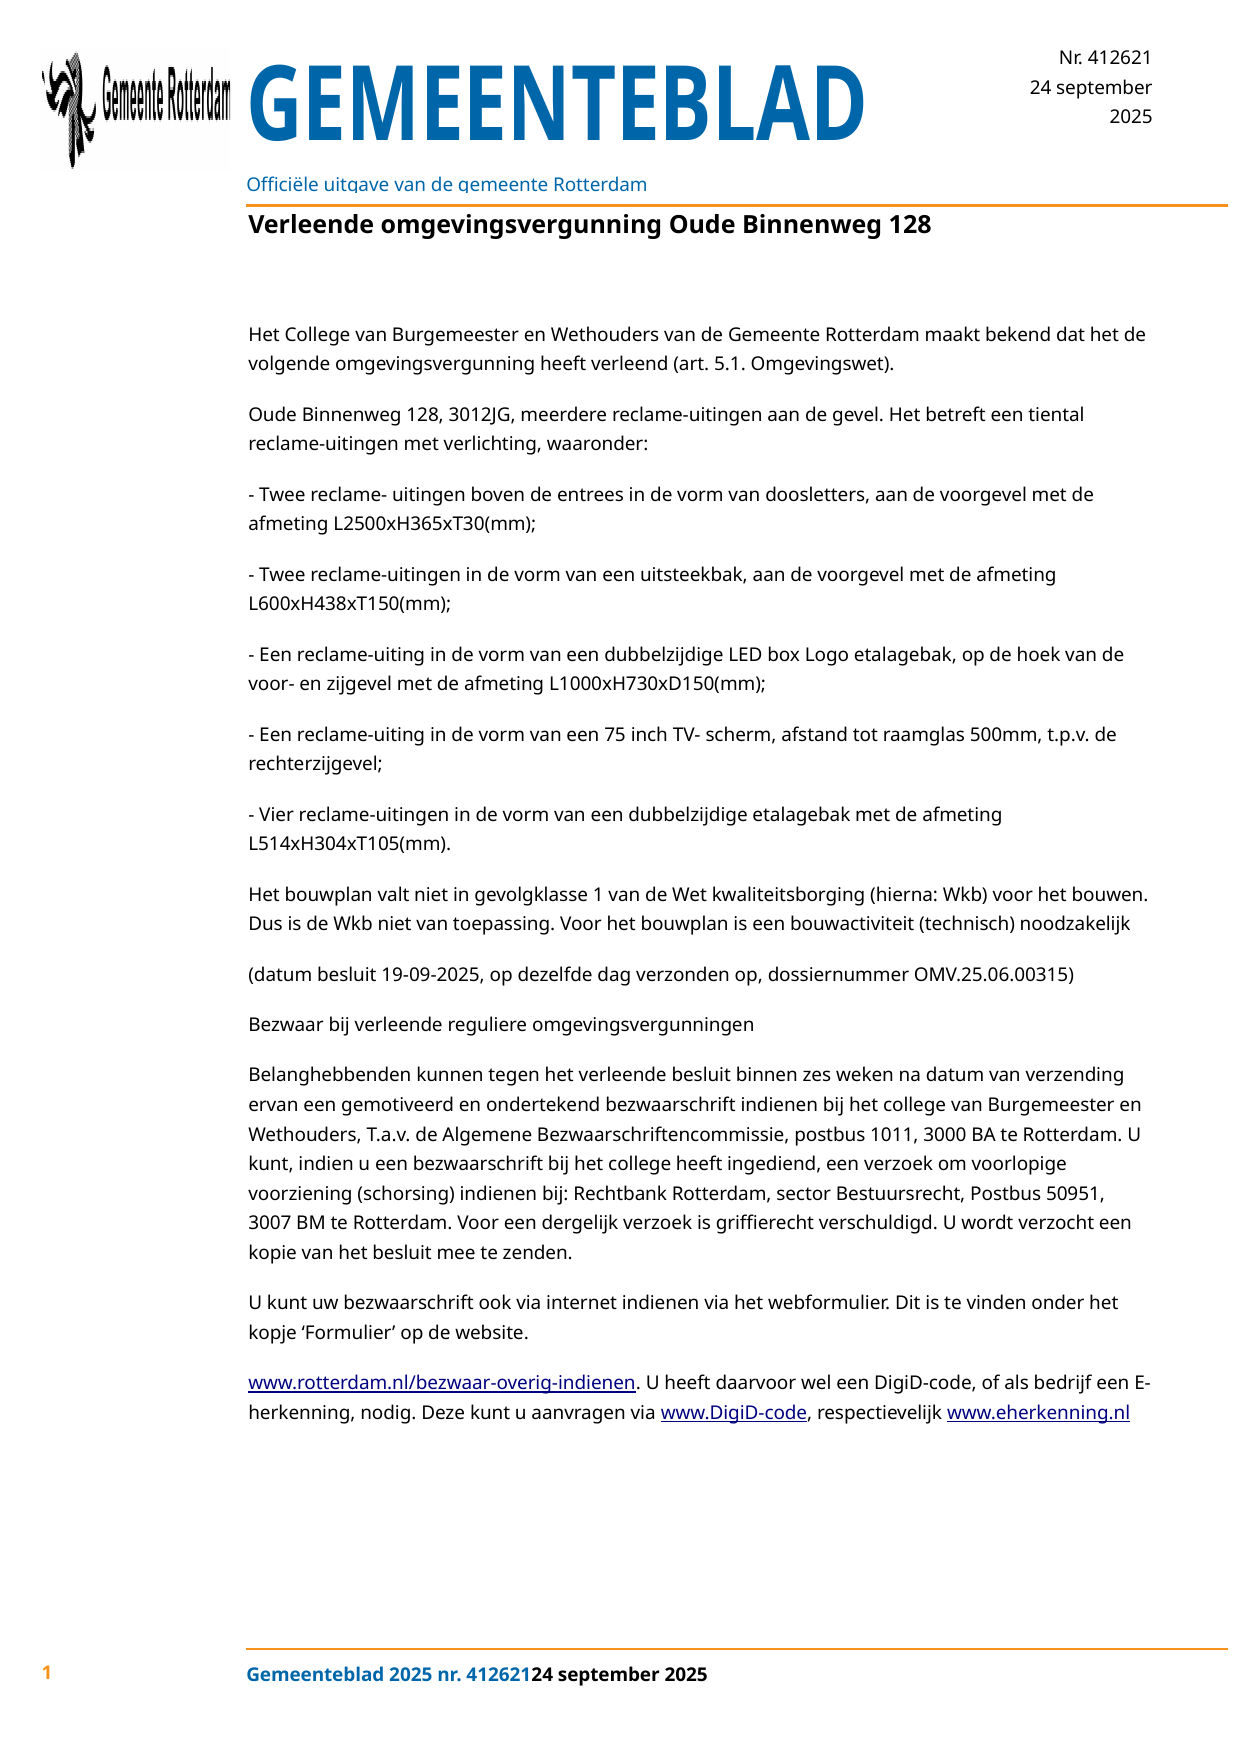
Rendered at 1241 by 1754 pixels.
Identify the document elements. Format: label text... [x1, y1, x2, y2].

text - Een reclame-uiting in de vorm van een dubbelzijdige LED box Logo etalagebak, op de hoek van de voor- en zijgevel met de afmeting L1000xH730xD150(mm); [248, 641, 1152, 696]
text U kunt uw bezwaarschrift ook via internet indienen via het webformulier. Dit is te vinden onder het kopje ‘Formulier’ op de website. [248, 1289, 1152, 1345]
text Belanghebbenden kunnen tegen het verleende besluit binnen zes weken na datum van verzending ervan een gemotiveerd en ondertekend bezwaarschrift indienen bij het college van Burgemeester en Wethouders, T.a.v. de Algemene Bezwaarschriftencommissie, postbus 1011, 3000 BA te Rotterdam. U kunt, indien u een bezwaarschrift bij het college heeft ingediend, een verzoek om voorlopige voorziening (schorsing) indienen bij: Rechtbank Rotterdam, sector Bestuursrecht, Postbus 50951, 3007 BM te Rotterdam. Voor een dergelijk verzoek is griffierecht verschuldigd. U wordt verzocht een kopie van het besluit mee te zenden. [248, 1062, 1152, 1265]
text Het bouwplan valt niet in gevolgklasse 1 van de Wet kwaliteitsborging (hierna: Wkb) voor het bouwen. Dus is de Wkb niet van toepassing. Voor het bouwplan is een bouwactiviteit (technisch) noodzakelijk [248, 881, 1152, 936]
text Oude Binnenweg 128, 3012JG, meerdere reclame-uitingen aan de gevel. Het betreft een tiental reclame-uitingen met verlichting, waaronder: [248, 401, 1152, 456]
text - Twee reclame- uitingen boven de entrees in de vorm van doosletters, aan de voorgevel met de afmeting L2500xH365xT30(mm); [248, 481, 1152, 536]
picture [41, 47, 231, 172]
text - Een reclame-uiting in de vorm van een 75 inch TV- scherm, afstand tot raamglas 500mm, t.p.v. de rechterzijgevel; [248, 721, 1152, 776]
text www.rotterdam.nl/bezwaar-overig-indienen. U heeft daarvoor wel een DigiD-code, of als bedrijf een E-herkenning, nodig. Deze kunt u aanvragen via www.DigiD-code, respectievelijk www.eherkenning.nl [248, 1369, 1152, 1425]
text (datum besluit 19-09-2025, op dezelfde dag verzonden op, dossiernummer OMV.25.06.00315) [248, 961, 1152, 986]
text - Twee reclame-uitingen in de vorm van een uitsteekbak, aan de voorgevel met de afmeting L600xH438xT150(mm); [248, 561, 1152, 616]
text Bezwaar bij verleende reguliere omgevingsvergunningen [248, 1011, 1152, 1037]
text - Vier reclame-uitingen in de vorm van een dubbelzijdige etalagebak met de afmeting L514xH304xT105(mm). [248, 801, 1152, 856]
text Het College van Burgemeester en Wethouders van de Gemeente Rotterdam maakt bekend dat het de volgende omgevingsvergunning heeft verleend (art. 5.1. Omgevingswet). [248, 321, 1152, 376]
text Verleende omgevingsvergunning Oude Binnenweg 128 [248, 207, 1152, 241]
